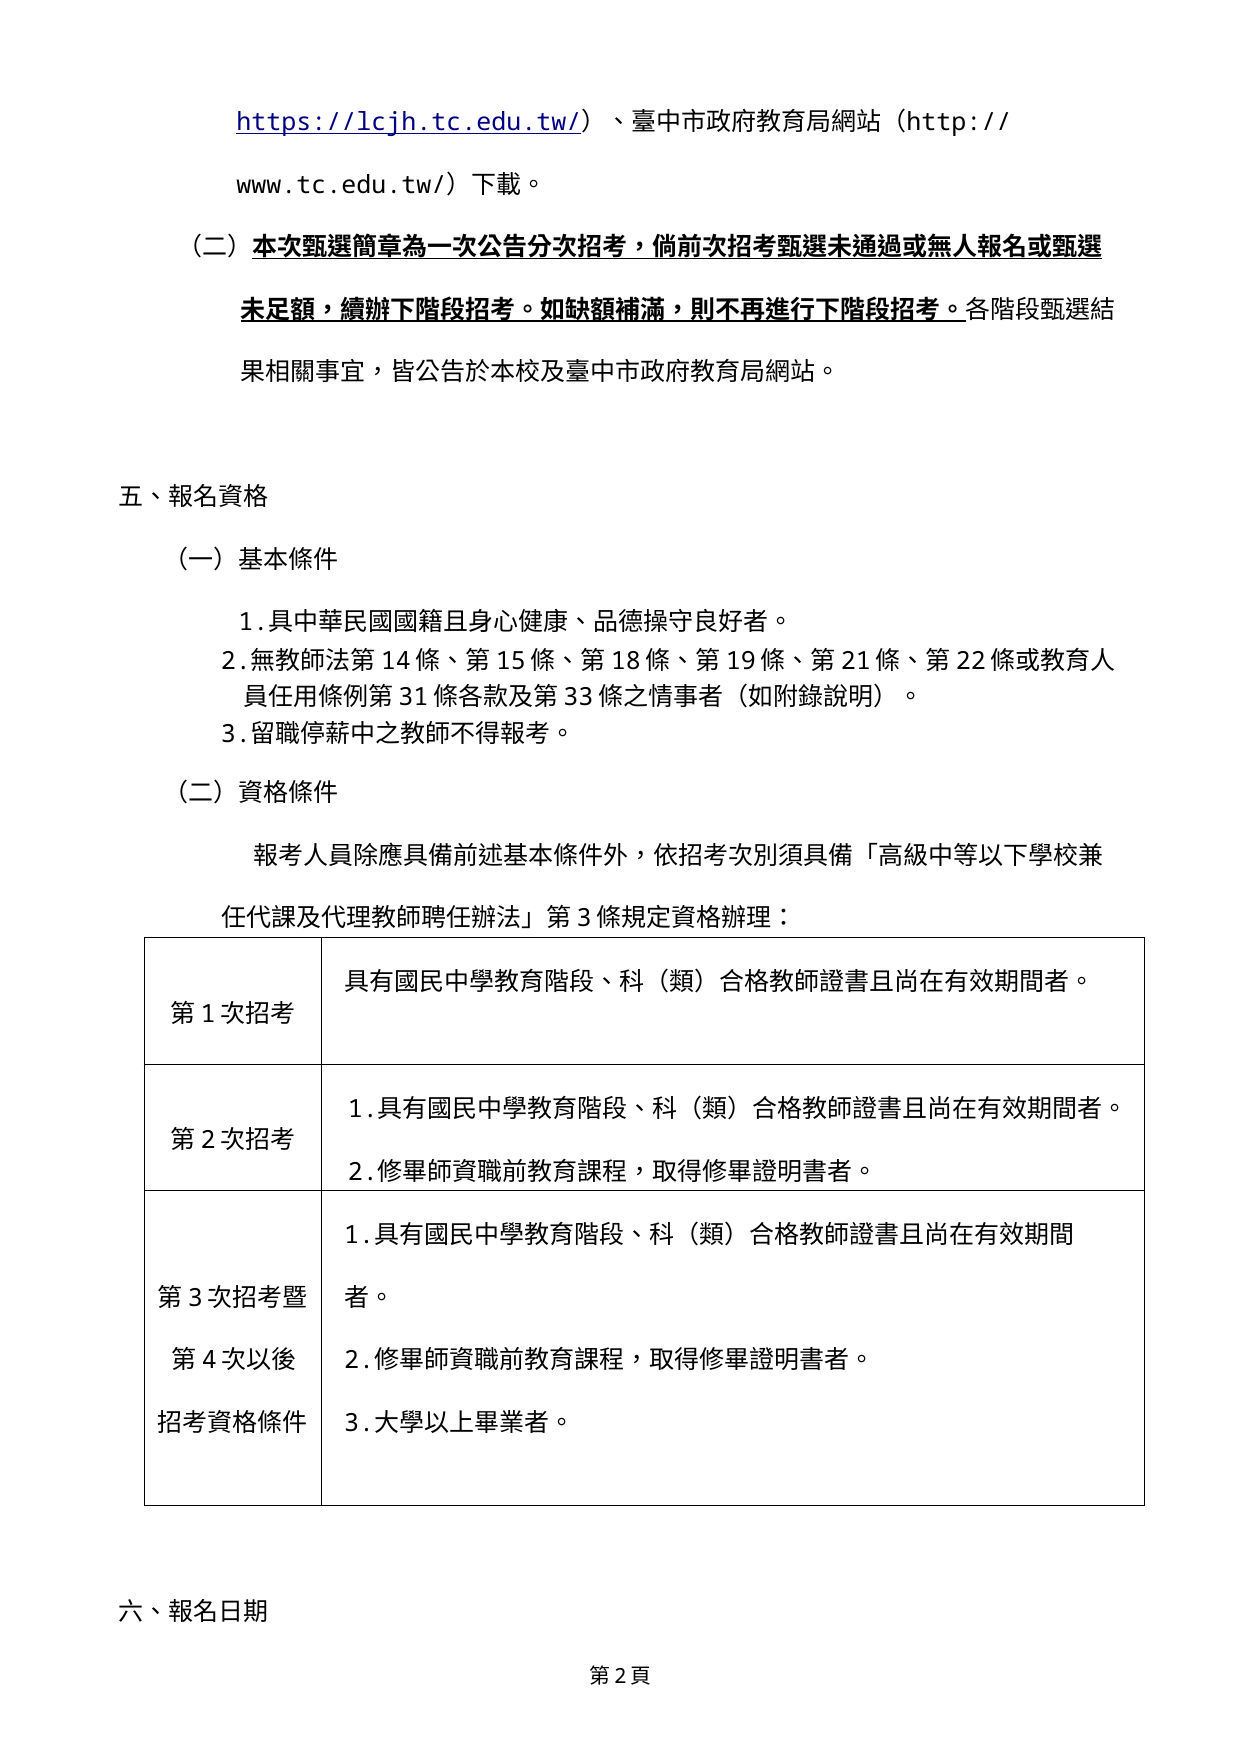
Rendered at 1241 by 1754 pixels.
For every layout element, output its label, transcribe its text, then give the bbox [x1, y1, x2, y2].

text （二）資格條件 [118, 749, 1122, 812]
table_header [322, 938, 1144, 1064]
text 五、報名資格 [118, 453, 1122, 516]
table_header 第1次招考 [145, 938, 321, 1064]
table_header 1.具有國民中學教育階段、科（類）合格教師證書且尚在有效期間者。 2.修畢師資職前教育課程，取得修畢證明書者。 3.大學以上畢業者。 [333, 1192, 1130, 1441]
text （二）本次甄選簡章為一次公告分次招考，倘前次招考甄選未通過或無人報名或甄選未足額，續辦下階段招考。如缺額補滿，則不再進行下階段招考。各階段甄選結果相關事宜，皆公告於本校及臺中市政府教育局網站。 [117, 203, 1122, 391]
table_cell 1.具有國民中學教育階段、科（類）合格教師證書且尚在有效期間者。 2.修畢師資職前教育課程，取得修畢證明書者。 [322, 1065, 1144, 1190]
text 3.留職停薪中之教師不得報考。 [206, 713, 1122, 749]
table_cell 第3次招考暨第4次以後 招考資格條件 [145, 1191, 321, 1504]
text 六、報名日期 [118, 1568, 1122, 1631]
text 1.具中華民國國籍且身心健康、品德操守良好者。 [118, 578, 1122, 641]
text （一）基本條件 [118, 516, 1122, 578]
table_header 具有國民中學教育階段、科（類）合格教師證書且尚在有效期間者。 [333, 939, 1105, 1001]
text 2.無教師法第14條、第15條、第18條、第19條、第21條、第22條或教育人員任用條例第31條各款及第33條之情事者（如附錄說明）。 [206, 641, 1122, 713]
table_cell [322, 1191, 1144, 1504]
text 報考人員除應具備前述基本條件外，依招考次別須具備「高級中等以下學校兼任代課及代理教師聘任辦法」第3條規定資格辦理： [118, 812, 1122, 937]
table_cell 第2次招考 [145, 1065, 321, 1190]
text https://lcjh.tc.edu.tw/）、臺中市政府教育局網站（http://www.tc.edu.tw/）下載。 [118, 78, 1122, 203]
